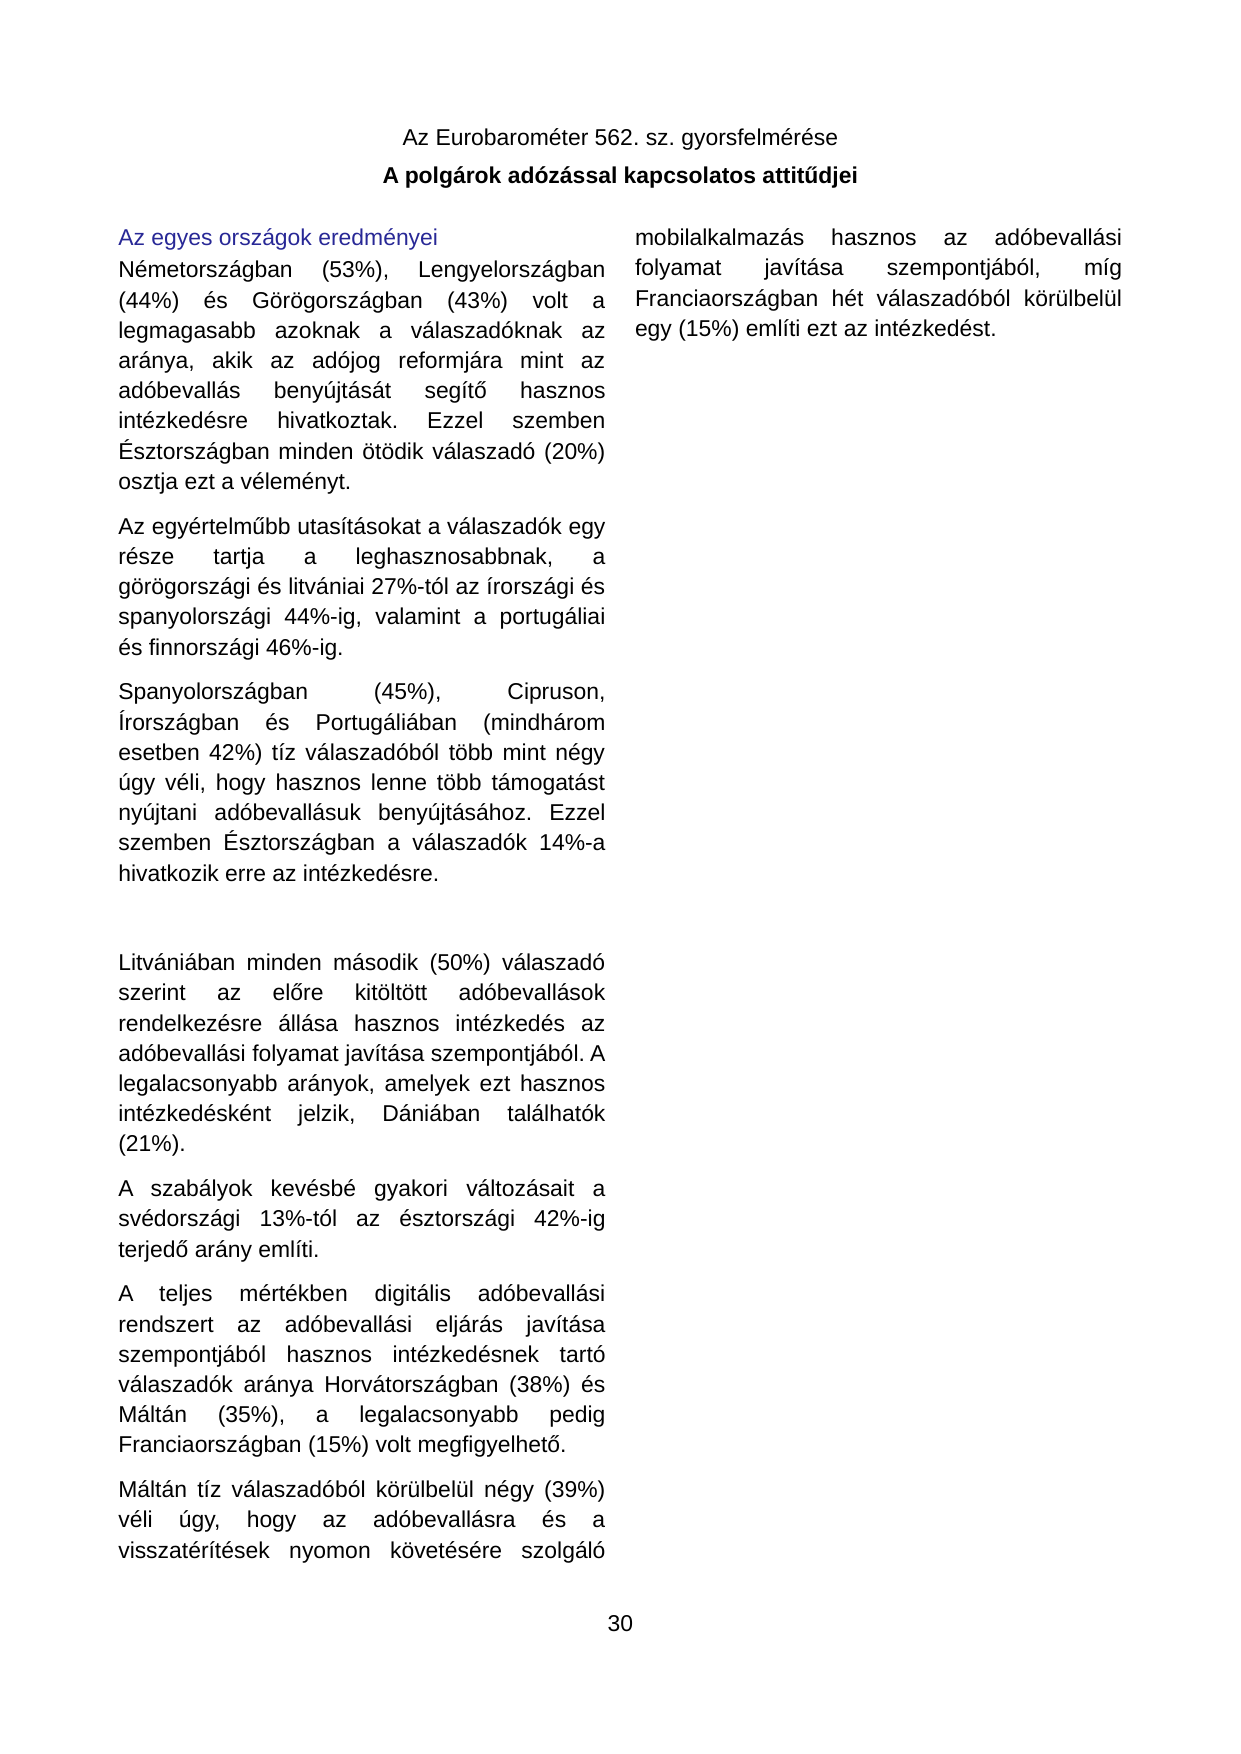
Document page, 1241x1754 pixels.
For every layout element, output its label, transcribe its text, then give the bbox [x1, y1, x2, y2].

text A teljes mértékben digitális adóbevallási rendszert az adóbevallási eljárás javítása szempontjából hasznos intézkedésnek tartó válaszadók aránya Horvátországban (38%) és Máltán (35%), a legalacsonyabb pedig Franciaországban (15%) volt megfigyelhető. [118, 1280, 605, 1458]
text Máltán tíz válaszadóból körülbelül négy (39%) véli úgy, hogy az adóbevallásra és a visszatérítések nyomon követésére szolgáló [118, 1476, 605, 1563]
text mobilalkalmazás hasznos az adóbevallási folyamat javítása szempontjából, míg Franciaországban hét válaszadóból körülbelül egy (15%) említi ezt az intézkedést. [635, 224, 1122, 341]
text Az egyes országok eredményei [118, 224, 605, 250]
text Spanyolországban (45%), Cipruson, Írországban és Portugáliában (mindhárom esetben 42%) tíz válaszadóból több mint négy úgy véli, hogy hasznos lenne több támogatást nyújtani adóbevallásuk benyújtásához. Ezzel szemben Észtországban a válaszadók 14%-a hivatkozik erre az intézkedésre. [118, 678, 605, 886]
text Németországban (53%), Lengyelországban (44%) és Görögországban (43%) volt a legmagasabb azoknak a válaszadóknak az aránya, akik az adójog reformjára mint az adóbevallás benyújtását segítő hasznos intézkedésre hivatkoztak. Ezzel szemben Észtországban minden ötödik válaszadó (20%) osztja ezt a véleményt. [118, 256, 605, 494]
text Az egyértelműbb utasításokat a válaszadók egy része tartja a leghasznosabbnak, a görögországi és litvániai 27%-tól az írországi és spanyolországi 44%-ig, valamint a portugáliai és finnországi 46%-ig. [118, 513, 605, 660]
text Litvániában minden második (50%) válaszadó szerint az előre kitöltött adóbevallások rendelkezésre állása hasznos intézkedés az adóbevallási folyamat javítása szempontjából. A legalacsonyabb arányok, amelyek ezt hasznos intézkedésként jelzik, Dániában találhatók (21%). [118, 949, 605, 1157]
text A szabályok kevésbé gyakori változásait a svédországi 13%-tól az észtországi 42%-ig terjedő arány említi. [118, 1175, 605, 1262]
